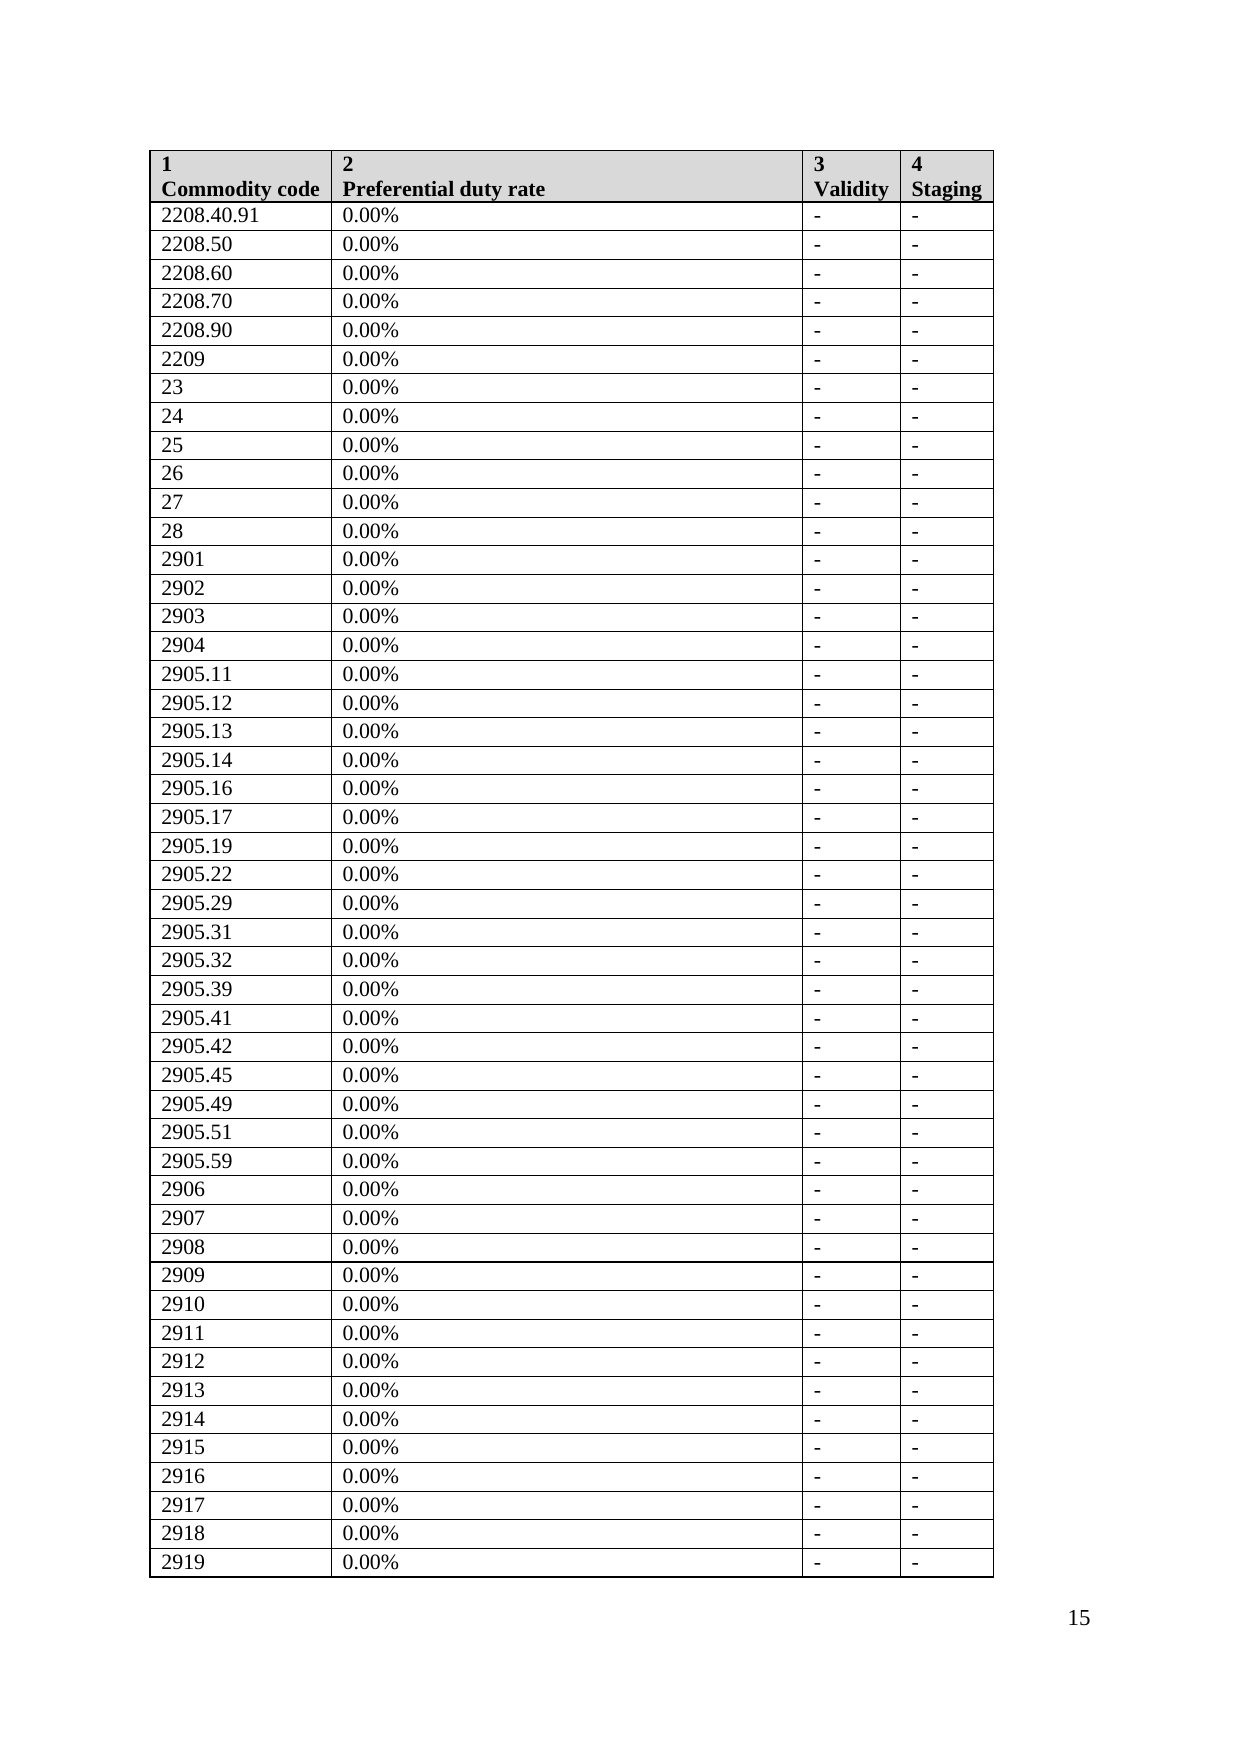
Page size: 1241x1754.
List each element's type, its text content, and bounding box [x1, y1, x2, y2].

table_cell - [803, 1520, 900, 1548]
table_cell - [803, 1091, 900, 1118]
table_cell 2905.39 [151, 976, 331, 1003]
table_cell 2905.41 [151, 1005, 331, 1032]
table_cell - [901, 861, 993, 889]
table_cell - [803, 1377, 900, 1404]
table_cell 2909 [151, 1263, 331, 1290]
table_cell - [901, 289, 993, 316]
table_cell - [803, 289, 900, 316]
table_cell - [901, 403, 993, 431]
table_cell 0.00% [332, 1492, 802, 1519]
table_cell - [803, 747, 900, 774]
table_cell - [901, 1549, 993, 1576]
table_cell 0.00% [332, 1033, 802, 1061]
table_cell 2903 [151, 604, 331, 631]
table_cell - [901, 546, 993, 574]
table_cell - [901, 1234, 993, 1261]
table_cell 2905.14 [151, 747, 331, 774]
table_cell - [803, 1492, 900, 1519]
table_cell 2209 [151, 346, 331, 373]
table_cell - [803, 575, 900, 602]
table_cell 0.00% [332, 747, 802, 774]
table_cell 0.00% [332, 1148, 802, 1175]
table_header 2 Preferential duty rate [332, 151, 802, 201]
table_cell - [901, 890, 993, 918]
table_cell 2918 [151, 1520, 331, 1548]
table_cell - [901, 1463, 993, 1491]
table_cell 2905.59 [151, 1148, 331, 1175]
table_cell 0.00% [332, 632, 802, 660]
table_cell - [901, 460, 993, 488]
table_cell - [901, 203, 993, 230]
table_cell 2901 [151, 546, 331, 574]
table_cell - [803, 231, 900, 259]
table_cell - [803, 260, 900, 287]
table_cell 2208.40.91 [151, 203, 331, 230]
table_cell 0.00% [332, 1463, 802, 1491]
table_cell - [803, 890, 900, 918]
table_cell 2906 [151, 1176, 331, 1204]
table_cell 2208.60 [151, 260, 331, 287]
table_cell - [803, 690, 900, 717]
table_header 3 Validity [803, 151, 900, 201]
table_cell - [803, 1291, 900, 1319]
table_cell 0.00% [332, 804, 802, 832]
table_cell - [901, 1148, 993, 1175]
table_cell 0.00% [332, 833, 802, 860]
table_cell 0.00% [332, 1549, 802, 1576]
table_cell - [803, 804, 900, 832]
table_cell 0.00% [332, 546, 802, 574]
table_cell - [803, 1205, 900, 1233]
table_cell - [901, 1205, 993, 1233]
table_cell 0.00% [332, 260, 802, 287]
table_cell 2907 [151, 1205, 331, 1233]
table_cell - [803, 1119, 900, 1147]
table_cell - [803, 460, 900, 488]
table_cell 0.00% [332, 690, 802, 717]
table_cell - [803, 919, 900, 946]
table_cell 2908 [151, 1234, 331, 1261]
table_cell - [803, 1406, 900, 1433]
table_cell - [901, 518, 993, 545]
table_cell - [803, 1549, 900, 1576]
table_cell 0.00% [332, 890, 802, 918]
table_cell - [901, 1348, 993, 1376]
table_cell 2916 [151, 1463, 331, 1491]
table_cell 0.00% [332, 432, 802, 459]
table_cell - [901, 1033, 993, 1061]
table_cell - [901, 374, 993, 402]
table_cell - [803, 947, 900, 975]
table_cell - [803, 1234, 900, 1261]
table_cell 2208.90 [151, 317, 331, 345]
table_cell - [803, 346, 900, 373]
table_cell - [901, 718, 993, 746]
table_cell 0.00% [332, 1434, 802, 1462]
table_cell - [901, 432, 993, 459]
table_cell 0.00% [332, 1205, 802, 1233]
table_cell - [901, 1492, 993, 1519]
table_cell 2905.19 [151, 833, 331, 860]
table_cell 0.00% [332, 518, 802, 545]
table_cell 2904 [151, 632, 331, 660]
table_cell 26 [151, 460, 331, 488]
table_cell - [803, 632, 900, 660]
table_cell 0.00% [332, 346, 802, 373]
table_cell - [901, 632, 993, 660]
table_cell 2912 [151, 1348, 331, 1376]
table_cell 2905.16 [151, 775, 331, 803]
table_cell 0.00% [332, 861, 802, 889]
table_cell 2911 [151, 1320, 331, 1347]
table_cell - [803, 775, 900, 803]
table_cell 2910 [151, 1291, 331, 1319]
table_cell - [803, 374, 900, 402]
table_cell - [901, 661, 993, 688]
table_cell 0.00% [332, 604, 802, 631]
table_cell - [901, 1062, 993, 1089]
table_cell - [901, 604, 993, 631]
table_cell 0.00% [332, 1406, 802, 1433]
table_cell 2905.11 [151, 661, 331, 688]
table_cell 0.00% [332, 231, 802, 259]
table_cell 2914 [151, 1406, 331, 1433]
table_cell - [901, 1520, 993, 1548]
table_cell 2905.13 [151, 718, 331, 746]
table_cell 0.00% [332, 1176, 802, 1204]
table_cell 0.00% [332, 403, 802, 431]
table_cell - [901, 1005, 993, 1032]
table_cell - [901, 1434, 993, 1462]
table_cell - [901, 775, 993, 803]
table_cell 2905.32 [151, 947, 331, 975]
table_cell - [803, 1033, 900, 1061]
table_header 4 Staging [901, 151, 993, 201]
table_cell - [803, 661, 900, 688]
table_cell 23 [151, 374, 331, 402]
table_cell 0.00% [332, 1062, 802, 1089]
table_cell 0.00% [332, 718, 802, 746]
table_cell 0.00% [332, 1520, 802, 1548]
table_cell 2905.22 [151, 861, 331, 889]
table_cell - [803, 1320, 900, 1347]
table_cell 2905.17 [151, 804, 331, 832]
table_cell 28 [151, 518, 331, 545]
table_cell - [901, 489, 993, 517]
table_cell - [803, 1348, 900, 1376]
table_cell - [803, 432, 900, 459]
table_cell 0.00% [332, 1320, 802, 1347]
table_cell 0.00% [332, 661, 802, 688]
table_cell - [901, 1263, 993, 1290]
table_cell 24 [151, 403, 331, 431]
table_cell 0.00% [332, 1291, 802, 1319]
table_cell - [803, 861, 900, 889]
table_cell - [901, 231, 993, 259]
table_cell 0.00% [332, 1377, 802, 1404]
table_cell 0.00% [332, 374, 802, 402]
table_cell - [901, 1119, 993, 1147]
table_cell - [803, 1434, 900, 1462]
table_cell - [803, 976, 900, 1003]
table_cell - [901, 317, 993, 345]
table_cell - [803, 1005, 900, 1032]
table_cell - [803, 489, 900, 517]
table_cell 2915 [151, 1434, 331, 1462]
table_cell 2913 [151, 1377, 331, 1404]
table_cell 0.00% [332, 1234, 802, 1261]
table_cell 2905.29 [151, 890, 331, 918]
table_cell 2905.12 [151, 690, 331, 717]
table_cell - [901, 690, 993, 717]
table_cell - [901, 947, 993, 975]
table_cell 0.00% [332, 289, 802, 316]
table_cell 2208.70 [151, 289, 331, 316]
table_cell - [803, 546, 900, 574]
table_cell 2905.42 [151, 1033, 331, 1061]
table_cell 2208.50 [151, 231, 331, 259]
table_cell - [901, 260, 993, 287]
table_cell - [803, 833, 900, 860]
table_cell 2917 [151, 1492, 331, 1519]
table_cell - [901, 1406, 993, 1433]
table_cell - [901, 747, 993, 774]
table_cell - [901, 833, 993, 860]
table_cell 0.00% [332, 1348, 802, 1376]
table_cell - [901, 1320, 993, 1347]
table_cell - [901, 575, 993, 602]
table_cell 0.00% [332, 919, 802, 946]
table_cell 27 [151, 489, 331, 517]
table_cell 0.00% [332, 317, 802, 345]
table_cell - [803, 518, 900, 545]
table_cell 2919 [151, 1549, 331, 1576]
table_cell 0.00% [332, 1263, 802, 1290]
table_cell 0.00% [332, 775, 802, 803]
table_cell 0.00% [332, 947, 802, 975]
table_cell - [901, 1377, 993, 1404]
table_cell - [803, 1263, 900, 1290]
table_cell - [901, 346, 993, 373]
table_cell - [803, 1062, 900, 1089]
table_cell - [901, 976, 993, 1003]
table_cell 0.00% [332, 976, 802, 1003]
table_cell 0.00% [332, 489, 802, 517]
table_cell - [803, 1148, 900, 1175]
table_cell - [803, 203, 900, 230]
table_cell - [901, 1291, 993, 1319]
table_cell 0.00% [332, 460, 802, 488]
table_cell - [803, 604, 900, 631]
table_cell 2905.31 [151, 919, 331, 946]
table_cell 2905.49 [151, 1091, 331, 1118]
table_cell - [803, 718, 900, 746]
table_cell 25 [151, 432, 331, 459]
table_cell 2902 [151, 575, 331, 602]
table_cell - [803, 403, 900, 431]
table_cell 0.00% [332, 1005, 802, 1032]
table_cell - [803, 317, 900, 345]
table_cell - [901, 919, 993, 946]
table_cell 0.00% [332, 1091, 802, 1118]
table_cell - [901, 1091, 993, 1118]
table_cell 2905.51 [151, 1119, 331, 1147]
table_cell - [901, 1176, 993, 1204]
table_cell 0.00% [332, 1119, 802, 1147]
table_cell 2905.45 [151, 1062, 331, 1089]
table_cell 0.00% [332, 203, 802, 230]
table_cell - [803, 1176, 900, 1204]
table_cell - [901, 804, 993, 832]
table_cell 0.00% [332, 575, 802, 602]
table_cell - [803, 1463, 900, 1491]
table_header 1 Commodity code [151, 151, 331, 201]
